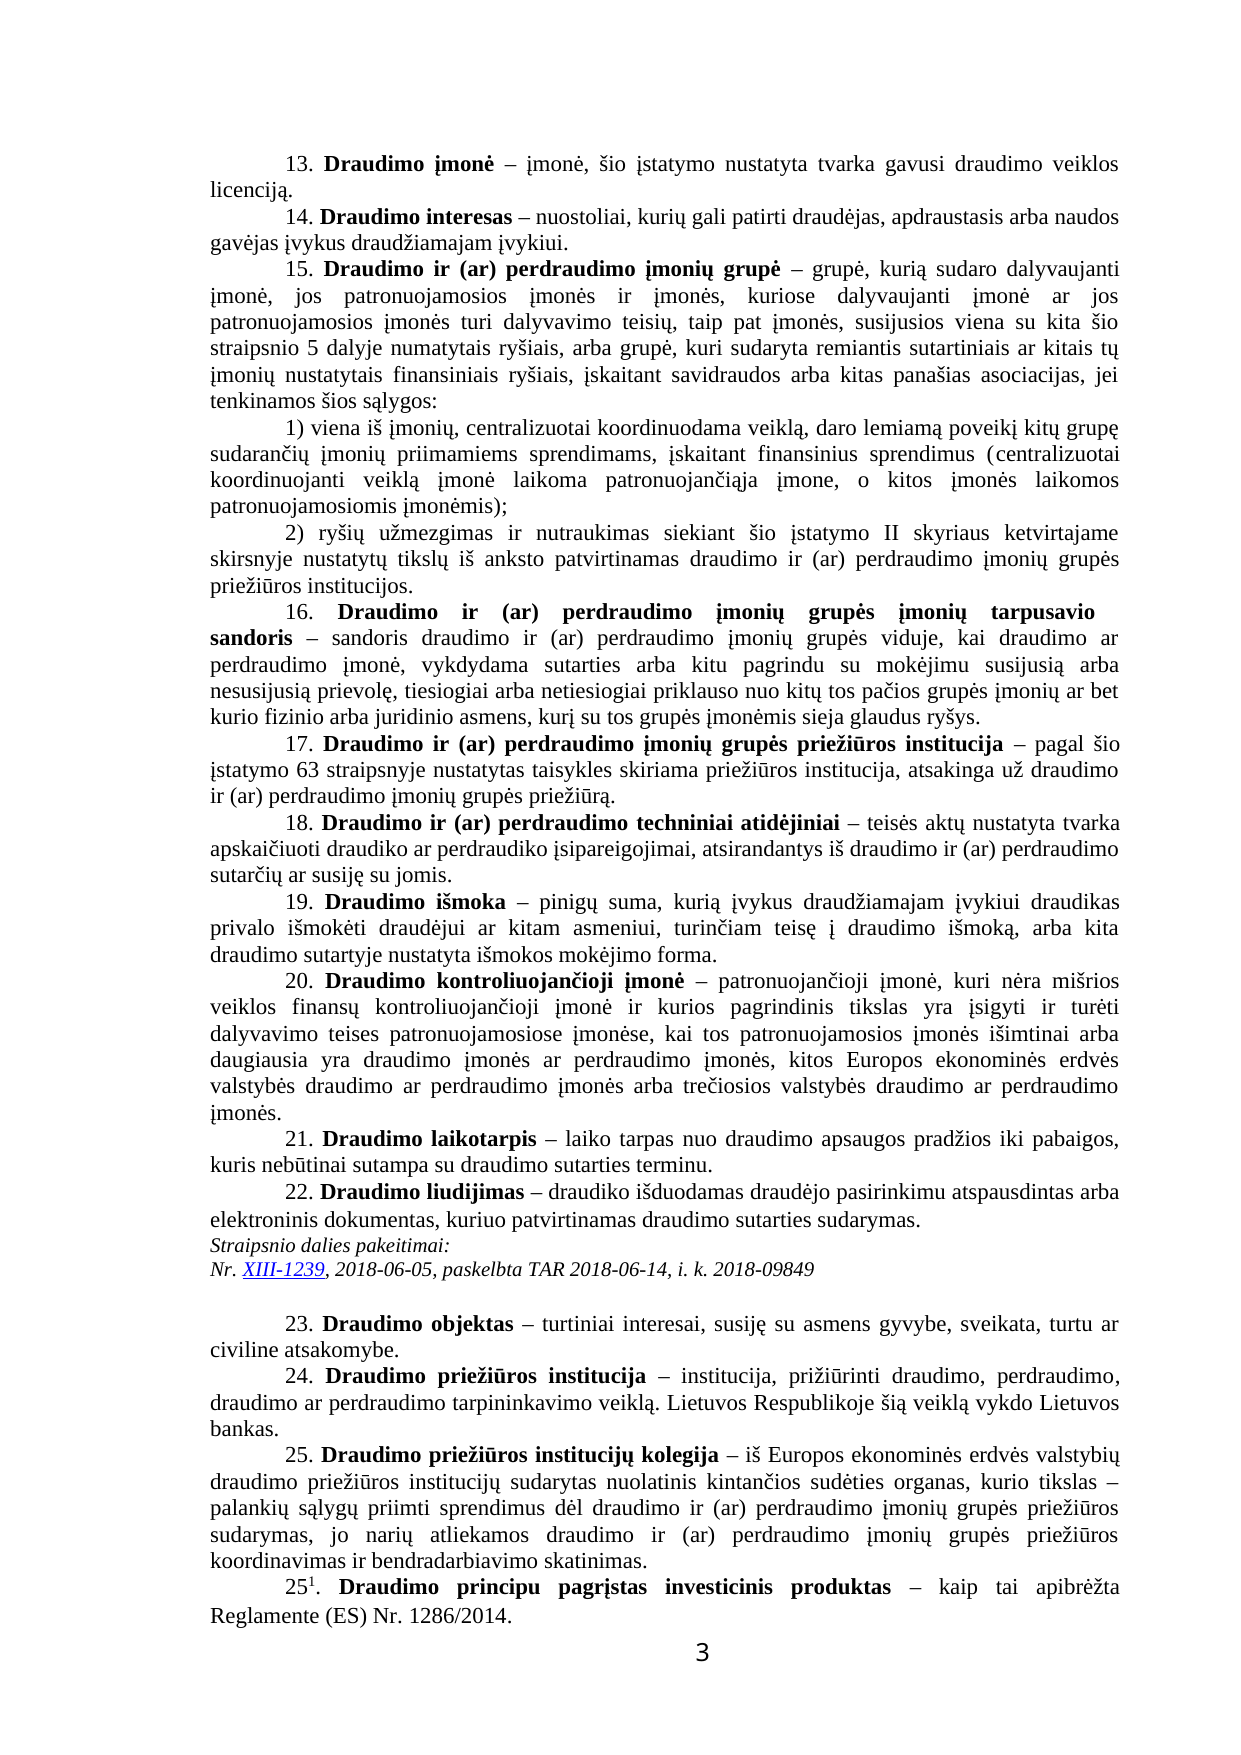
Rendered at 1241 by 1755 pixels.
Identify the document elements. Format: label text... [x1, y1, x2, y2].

text 13. Draudimo įmonė – įmonė, šio įstatymo nustatyta tvarka gavusi draudimo veiklos licenciją. [210, 150, 1120, 203]
text 18. Draudimo ir (ar) perdraudimo techniniai atidėjiniai – teisės aktų nustatyta tvarka apskaičiuoti draudiko ar perdraudiko įsipareigojimai, atsirandantys iš draudimo ir (ar) perdraudimo sutarčių ar susiję su jomis. [210, 809, 1120, 888]
text 22. Draudimo liudijimas – draudiko išduodamas draudėjo pasirinkimu atspausdintas arba elektroninis dokumentas, kuriuo patvirtinamas draudimo sutarties sudarymas. [210, 1178, 1120, 1233]
text 14. Draudimo interesas – nuostoliai, kurių gali patirti draudėjas, apdraustasis arba naudos gavėjas įvykus draudžiamajam įvykiui. [210, 203, 1120, 255]
text 23. Draudimo objektas – turtiniai interesai, susiję su asmens gyvybe, sveikata, turtu ar civiline atsakomybe. [210, 1310, 1120, 1362]
text Straipsnio dalies pakeitimai: [210, 1233, 1120, 1257]
text 15. Draudimo ir (ar) perdraudimo įmonių grupė – grupė, kurią sudaro dalyvaujanti įmonė, jos patronuojamosios įmonės ir įmonės, kuriose dalyvaujanti įmonė ar jos patronuojamosios įmonės turi dalyvavimo teisių, taip pat įmonės, susijusios viena su kita šio straipsnio 5 dalyje numatytais ryšiais, arba grupė, kuri sudaryta remiantis sutartiniais ar kitais tų įmonių nustatytais finansiniais ryšiais, įskaitant savidraudos arba kitas panašias asociacijas, jei tenkinamos šios sąlygos: [210, 255, 1120, 413]
text 17. Draudimo ir (ar) perdraudimo įmonių grupės priežiūros institucija – pagal šio įstatymo 63 straipsnyje nustatytas taisykles skiriama priežiūros institucija, atsakinga už draudimo ir (ar) perdraudimo įmonių grupės priežiūrą. [210, 730, 1120, 809]
text 19. Draudimo išmoka – pinigų suma, kurią įvykus draudžiamajam įvykiui draudikas privalo išmokėti draudėjui ar kitam asmeniui, turinčiam teisę į draudimo išmoką, arba kita draudimo sutartyje nustatyta išmokos mokėjimo forma. [210, 888, 1120, 967]
text 251. Draudimo principu pagrįstas investicinis produktas – kaip tai apibrėžta Reglamente (ES) Nr. 1286/2014. [210, 1573, 1120, 1628]
text 16. Draudimo ir (ar) perdraudimo įmonių grupės įmonių tarpusavio sandoris – sandoris draudimo ir (ar) perdraudimo įmonių grupės viduje, kai draudimo ar perdraudimo įmonė, vykdydama sutarties arba kitu pagrindu su mokėjimu susijusią arba nesusijusią prievolę, tiesiogiai arba netiesiogiai priklauso nuo kitų tos pačios grupės įmonių ar bet kurio fizinio arba juridinio asmens, kurį su tos grupės įmonėmis sieja glaudus ryšys. [210, 598, 1120, 730]
text 20. Draudimo kontroliuojančioji įmonė – patronuojančioji įmonė, kuri nėra mišrios veiklos finansų kontroliuojančioji įmonė ir kurios pagrindinis tikslas yra įsigyti ir turėti dalyvavimo teises patronuojamosiose įmonėse, kai tos patronuojamosios įmonės išimtinai arba daugiausia yra draudimo įmonės ar perdraudimo įmonės, kitos Europos ekonominės erdvės valstybės draudimo ar perdraudimo įmonės arba trečiosios valstybės draudimo ar perdraudimo įmonės. [210, 967, 1120, 1125]
text 2) ryšių užmezgimas ir nutraukimas siekiant šio įstatymo II skyriaus ketvirtajame skirsnyje nustatytų tikslų iš anksto patvirtinamas draudimo ir (ar) perdraudimo įmonių grupės priežiūros institucijos. [210, 519, 1120, 598]
text 25. Draudimo priežiūros institucijų kolegija – iš Europos ekonominės erdvės valstybių draudimo priežiūros institucijų sudarytas nuolatinis kintančios sudėties organas, kurio tikslas – palankių sąlygų priimti sprendimus dėl draudimo ir (ar) perdraudimo įmonių grupės priežiūros sudarymas, jo narių atliekamos draudimo ir (ar) perdraudimo įmonių grupės priežiūros koordinavimas ir bendradarbiavimo skatinimas. [210, 1442, 1120, 1573]
text Nr. XIII-1239, 2018-06-05, paskelbta TAR 2018-06-14, i. k. 2018-09849 [210, 1257, 1120, 1281]
text 24. Draudimo priežiūros institucija – institucija, prižiūrinti draudimo, perdraudimo, draudimo ar perdraudimo tarpininkavimo veiklą. Lietuvos Respublikoje šią veiklą vykdo Lietuvos bankas. [210, 1362, 1120, 1442]
text 21. Draudimo laikotarpis – laiko tarpas nuo draudimo apsaugos pradžios iki pabaigos, kuris nebūtinai sutampa su draudimo sutarties terminu. [210, 1125, 1120, 1178]
text 1) viena iš įmonių, centralizuotai koordinuodama veiklą, daro lemiamą poveikį kitų grupę sudarančių įmonių priimamiems sprendimams, įskaitant finansinius sprendimus (centralizuotai koordinuojanti veiklą įmonė laikoma patronuojančiąja įmone, o kitos įmonės laikomos patronuojamosiomis įmonėmis); [210, 413, 1120, 519]
